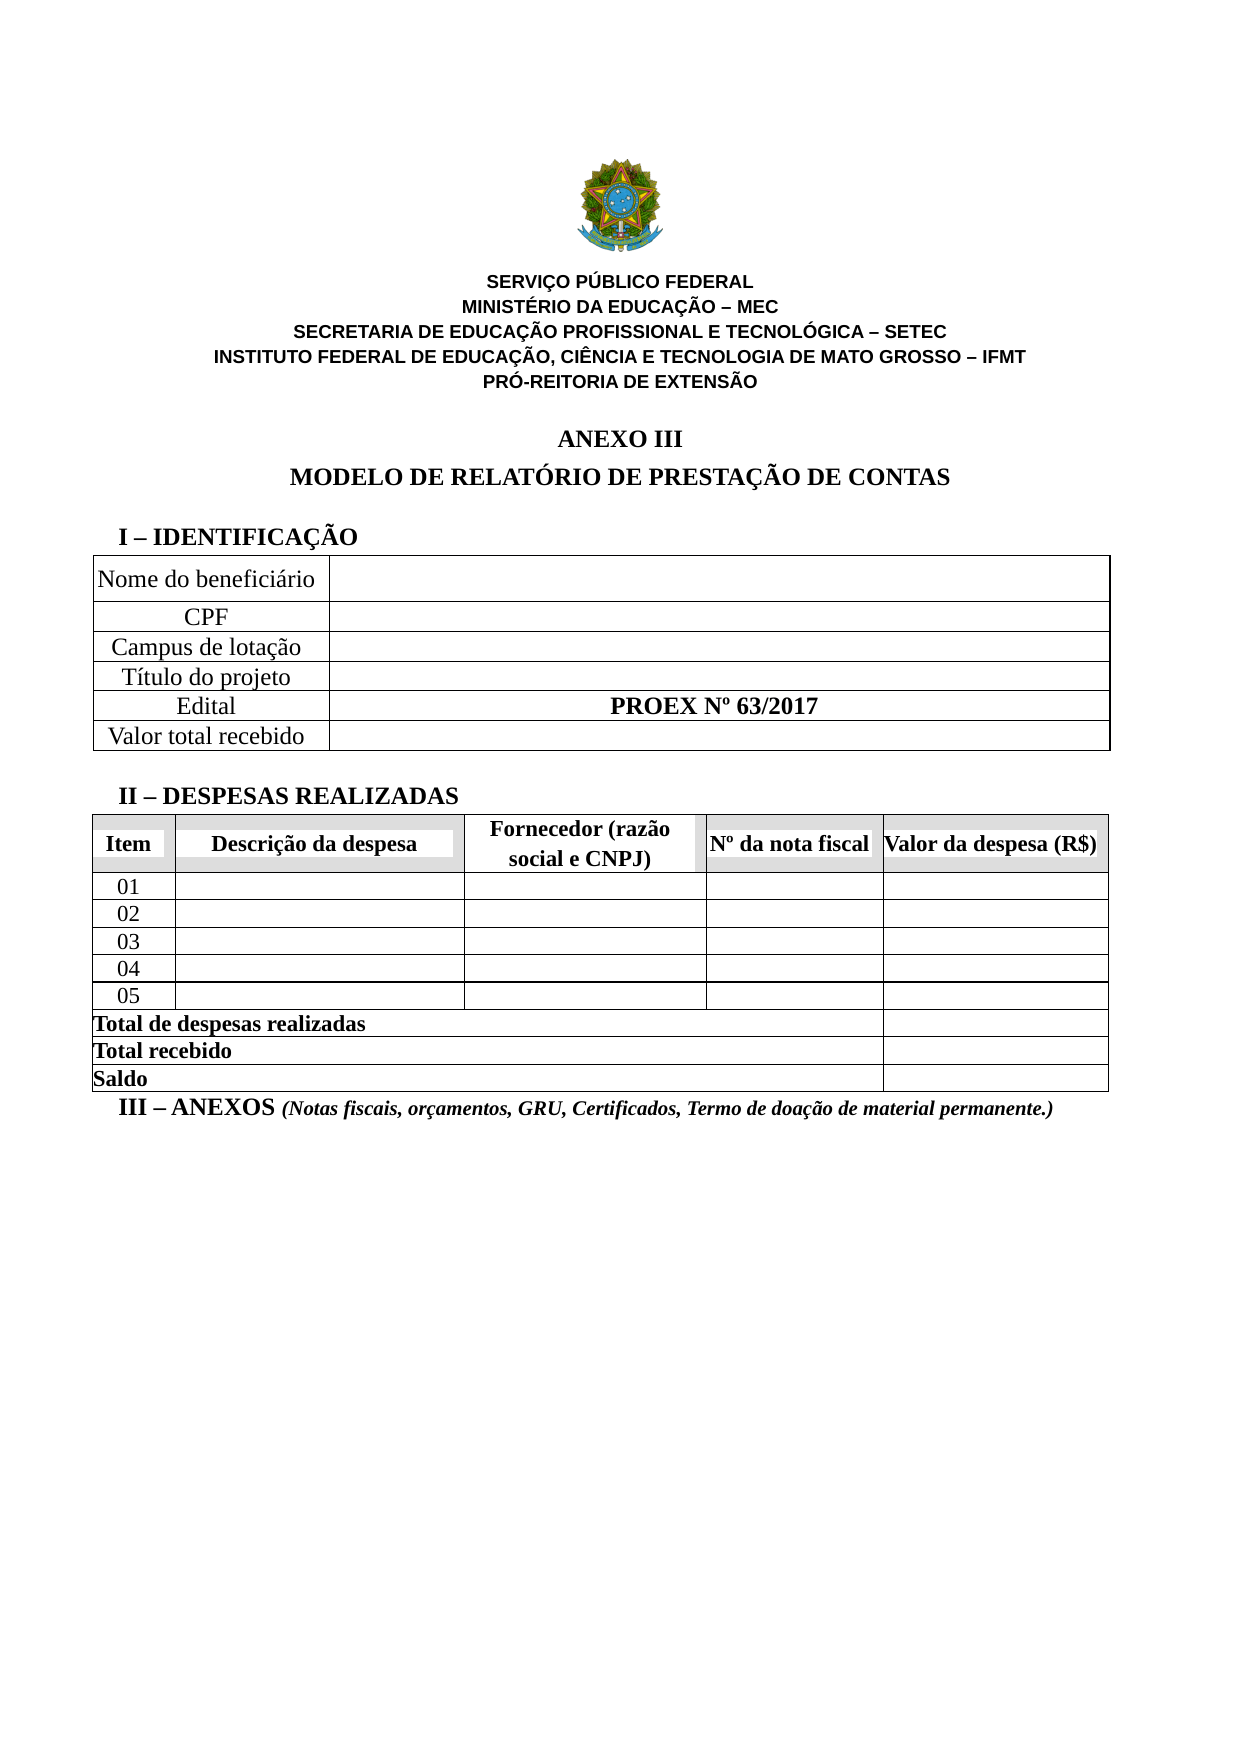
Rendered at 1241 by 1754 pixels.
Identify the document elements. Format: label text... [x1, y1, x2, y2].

table_cell 02 [164, 900, 175, 927]
table_cell [1097, 955, 1108, 981]
table_cell [1097, 900, 1108, 927]
table_cell [872, 900, 883, 927]
table_header Descrição da despesa [176, 815, 464, 872]
table_cell [1099, 602, 1109, 631]
table_cell [453, 873, 464, 899]
table_header [330, 556, 1109, 601]
table_cell Total recebido [872, 1037, 883, 1064]
table_cell CPF [318, 602, 329, 631]
table_cell [1097, 983, 1108, 1009]
subtitle SECRETARIA DE EDUCAÇÃO PROFISSIONAL E TECNOLÓGICA – SETEC [118, 321, 1122, 342]
table_cell [1099, 721, 1109, 750]
table_cell Saldo [872, 1065, 883, 1091]
table_cell [1099, 662, 1109, 690]
text III – ANEXOS (Notas fiscais, orçamentos, GRU, Certificados, Termo de doação de material permanente.) [118, 1092, 1122, 1121]
table_cell [695, 983, 706, 1009]
text II – DESPESAS REALIZADAS [118, 781, 1122, 810]
table_cell 03 [164, 928, 175, 954]
table_cell [1097, 873, 1108, 899]
table_cell [695, 928, 706, 954]
table_cell [1097, 928, 1108, 954]
table_cell [453, 955, 464, 981]
table_header Nº da nota fiscal [707, 815, 883, 872]
table_cell [695, 873, 706, 899]
table_cell [695, 900, 706, 927]
table_cell [872, 928, 883, 954]
table_cell [453, 983, 464, 1009]
table_cell [453, 900, 464, 927]
table_header Valor da despesa (R$) [884, 815, 1108, 872]
subtitle SERVIÇO PÚBLICO FEDERAL [118, 271, 1122, 293]
text I – IDENTIFICAÇÃO [118, 522, 1122, 551]
table_header Nome do beneficiário [94, 556, 329, 601]
table_cell Edital [318, 691, 329, 720]
text ANEXO III [118, 424, 1122, 453]
subtitle PRÓ-REITORIA DE EXTENSÃO [118, 370, 1122, 392]
table_cell [695, 955, 706, 981]
table_cell [1097, 1010, 1108, 1036]
table_cell 01 [164, 873, 175, 899]
text MODELO DE RELATÓRIO DE PRESTAÇÃO DE CONTAS [118, 462, 1122, 490]
picture [577, 159, 663, 252]
table_cell [1097, 1065, 1108, 1091]
table_cell [872, 983, 883, 1009]
table_cell [453, 928, 464, 954]
table_cell 04 [164, 955, 175, 981]
subtitle MINISTÉRIO DA EDUCAÇÃO – MEC [118, 296, 1122, 318]
table_cell [872, 873, 883, 899]
table_cell [872, 955, 883, 981]
table_cell [1097, 1037, 1108, 1064]
table_cell 05 [164, 983, 175, 1009]
subtitle INSTITUTO FEDERAL DE EDUCAÇÃO, CIÊNCIA E TECNOLOGIA DE MATO GROSSO – IFMT [118, 346, 1122, 367]
table_header Item [93, 815, 175, 872]
table_cell [1099, 632, 1109, 661]
